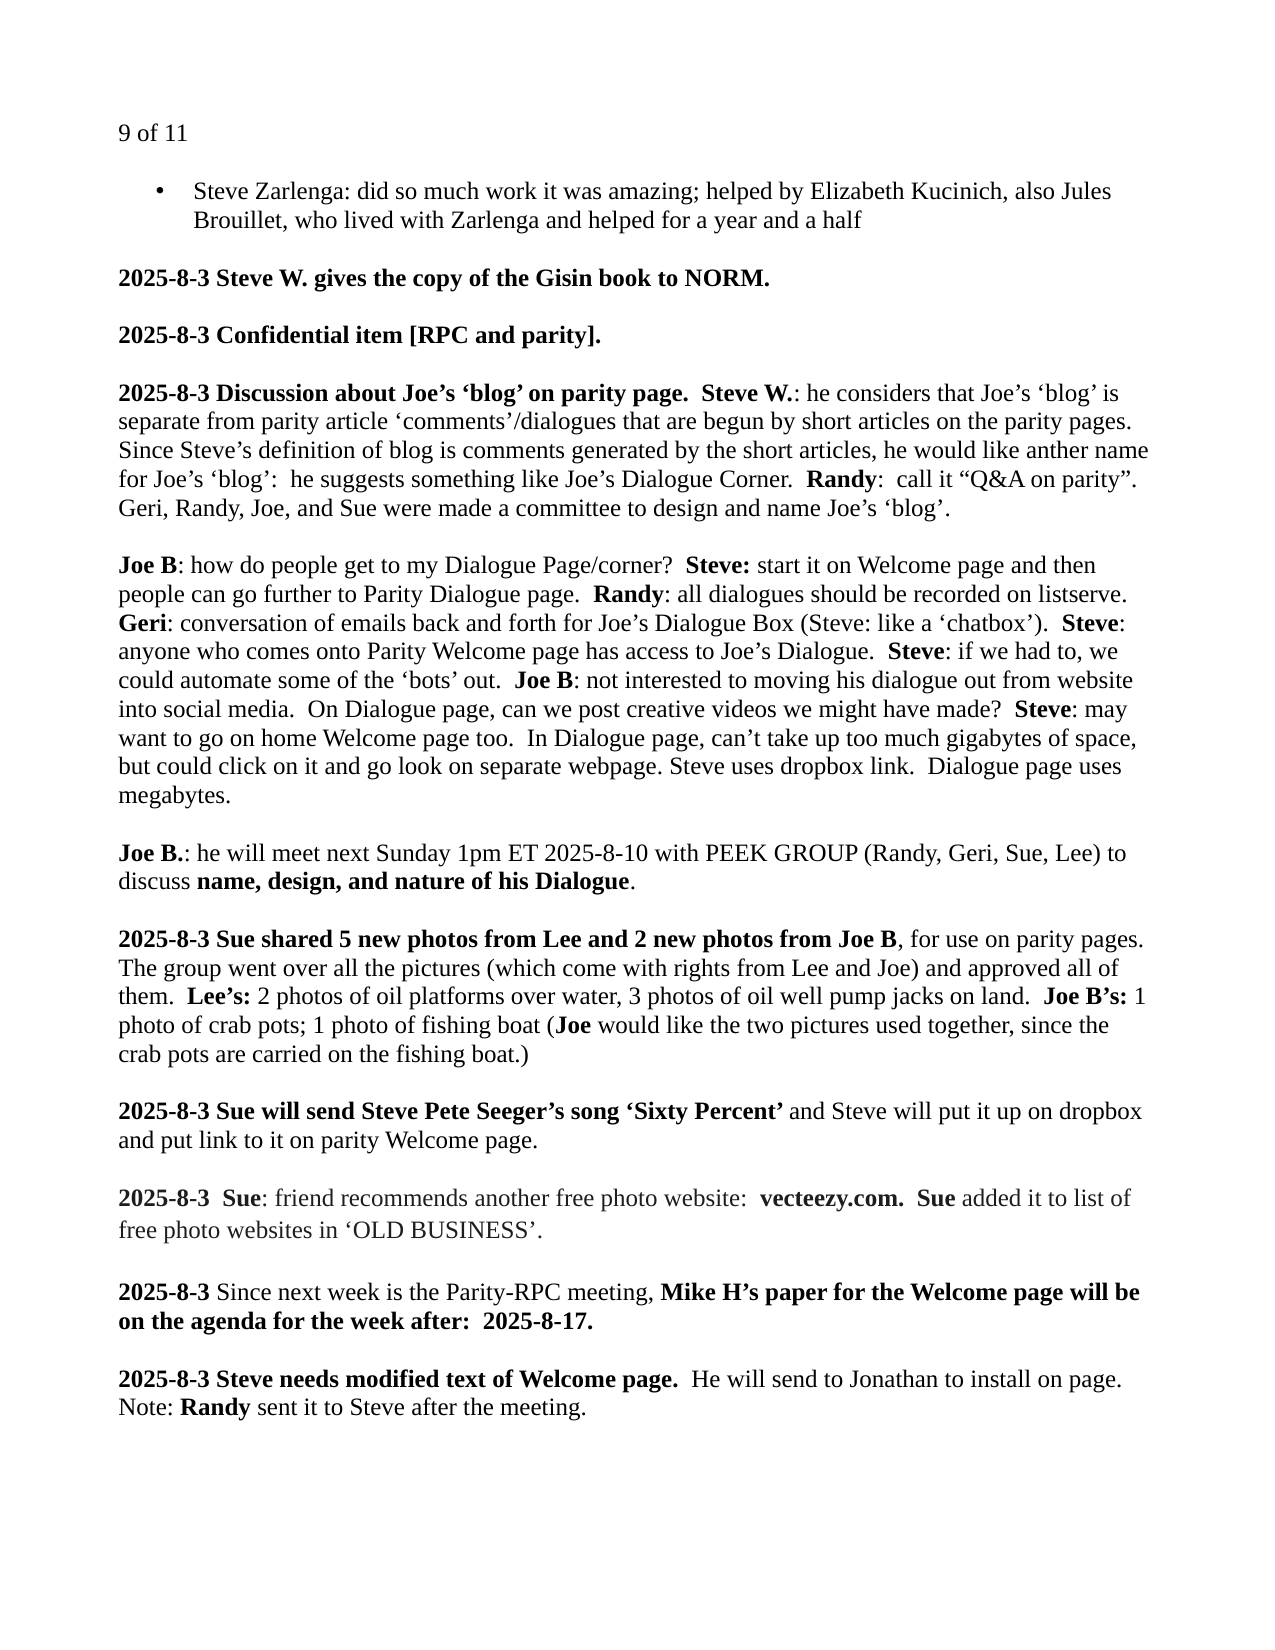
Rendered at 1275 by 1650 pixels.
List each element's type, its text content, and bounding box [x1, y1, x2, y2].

text 2025-8-3 Steve W. gives the copy of the Gisin book to NORM. [118, 263, 1157, 291]
text 2025-8-3 Sue will send Steve Pete Seeger’s song ‘Sixty Percent’ and Steve will put it up on dropbox and put link to it on parity Welcome page. [118, 1096, 1157, 1154]
list Steve Zarlenga: did so much work it was amazing; helped by Elizabeth Kucinich, also Jules Brouillet, who lived with Zarlenga and helped for a year and a half [156, 176, 1157, 234]
text Geri: conversation of emails back and forth for Joe’s Dialogue Box (Steve: like a ‘chatbox’). Steve: anyone who comes onto Parity Welcome page has access to Joe’s Dialogue. Steve: if we had to, we could automate some of the ‘bots’ out. Joe B: not interested to moving his dialogue out from website into social media. On Dialogue page, can we post creative videos we might have made? Steve: may want to go on home Welcome page too. In Dialogue page, can’t take up too much gigabytes of space, but could click on it and go look on separate webpage. Steve uses dropbox link. Dialogue page uses megabytes. [118, 608, 1157, 809]
text 2025-8-3 Steve needs modified text of Welcome page. He will send to Jonathan to install on page. Note: Randy sent it to Steve after the meeting. [118, 1364, 1157, 1421]
text Joe B.: he will meet next Sunday 1pm ET 2025-8-10 with PEEK GROUP (Randy, Geri, Sue, Lee) to discuss name, design, and nature of his Dialogue. [118, 838, 1157, 895]
text 2025-8-3 Since next week is the Parity-RPC meeting, Mike H’s paper for the Welcome page will be on the agenda for the week after: 2025-8-17. [118, 1277, 1157, 1335]
text 2025-8-3 Confidential item [RPC and parity]. [118, 320, 1157, 349]
text 2025-8-3 Discussion about Joe’s ‘blog’ on parity page. Steve W.: he considers that Joe’s ‘blog’ is separate from parity article ‘comments’/dialogues that are begun by short articles on the parity pages. Since Steve’s definition of blog is comments generated by the short articles, he would like anther name for Joe’s ‘blog’: he suggests something like Joe’s Dialogue Corner. Randy: call it “Q&A on parity”. Geri, Randy, Joe, and Sue were made a committee to design and name Joe’s ‘blog’. [118, 378, 1157, 521]
text Joe B: how do people get to my Dialogue Page/corner? Steve: start it on Welcome page and then people can go further to Parity Dialogue page. Randy: all dialogues should be recorded on listserve. [118, 550, 1157, 608]
text 2025-8-3 Sue: friend recommends another free photo website: vecteezy.com. Sue added it to list of free photo websites in ‘OLD BUSINESS’. [118, 1183, 1157, 1244]
text 2025-8-3 Sue shared 5 new photos from Lee and 2 new photos from Joe B, for use on parity pages. The group went over all the pictures (which come with rights from Lee and Joe) and approved all of them. Lee’s: 2 photos of oil platforms over water, 3 photos of oil well pump jacks on land. Joe B’s: 1 photo of crab pots; 1 photo of fishing boat (Joe would like the two pictures used together, since the crab pots are carried on the fishing boat.) [118, 924, 1157, 1068]
